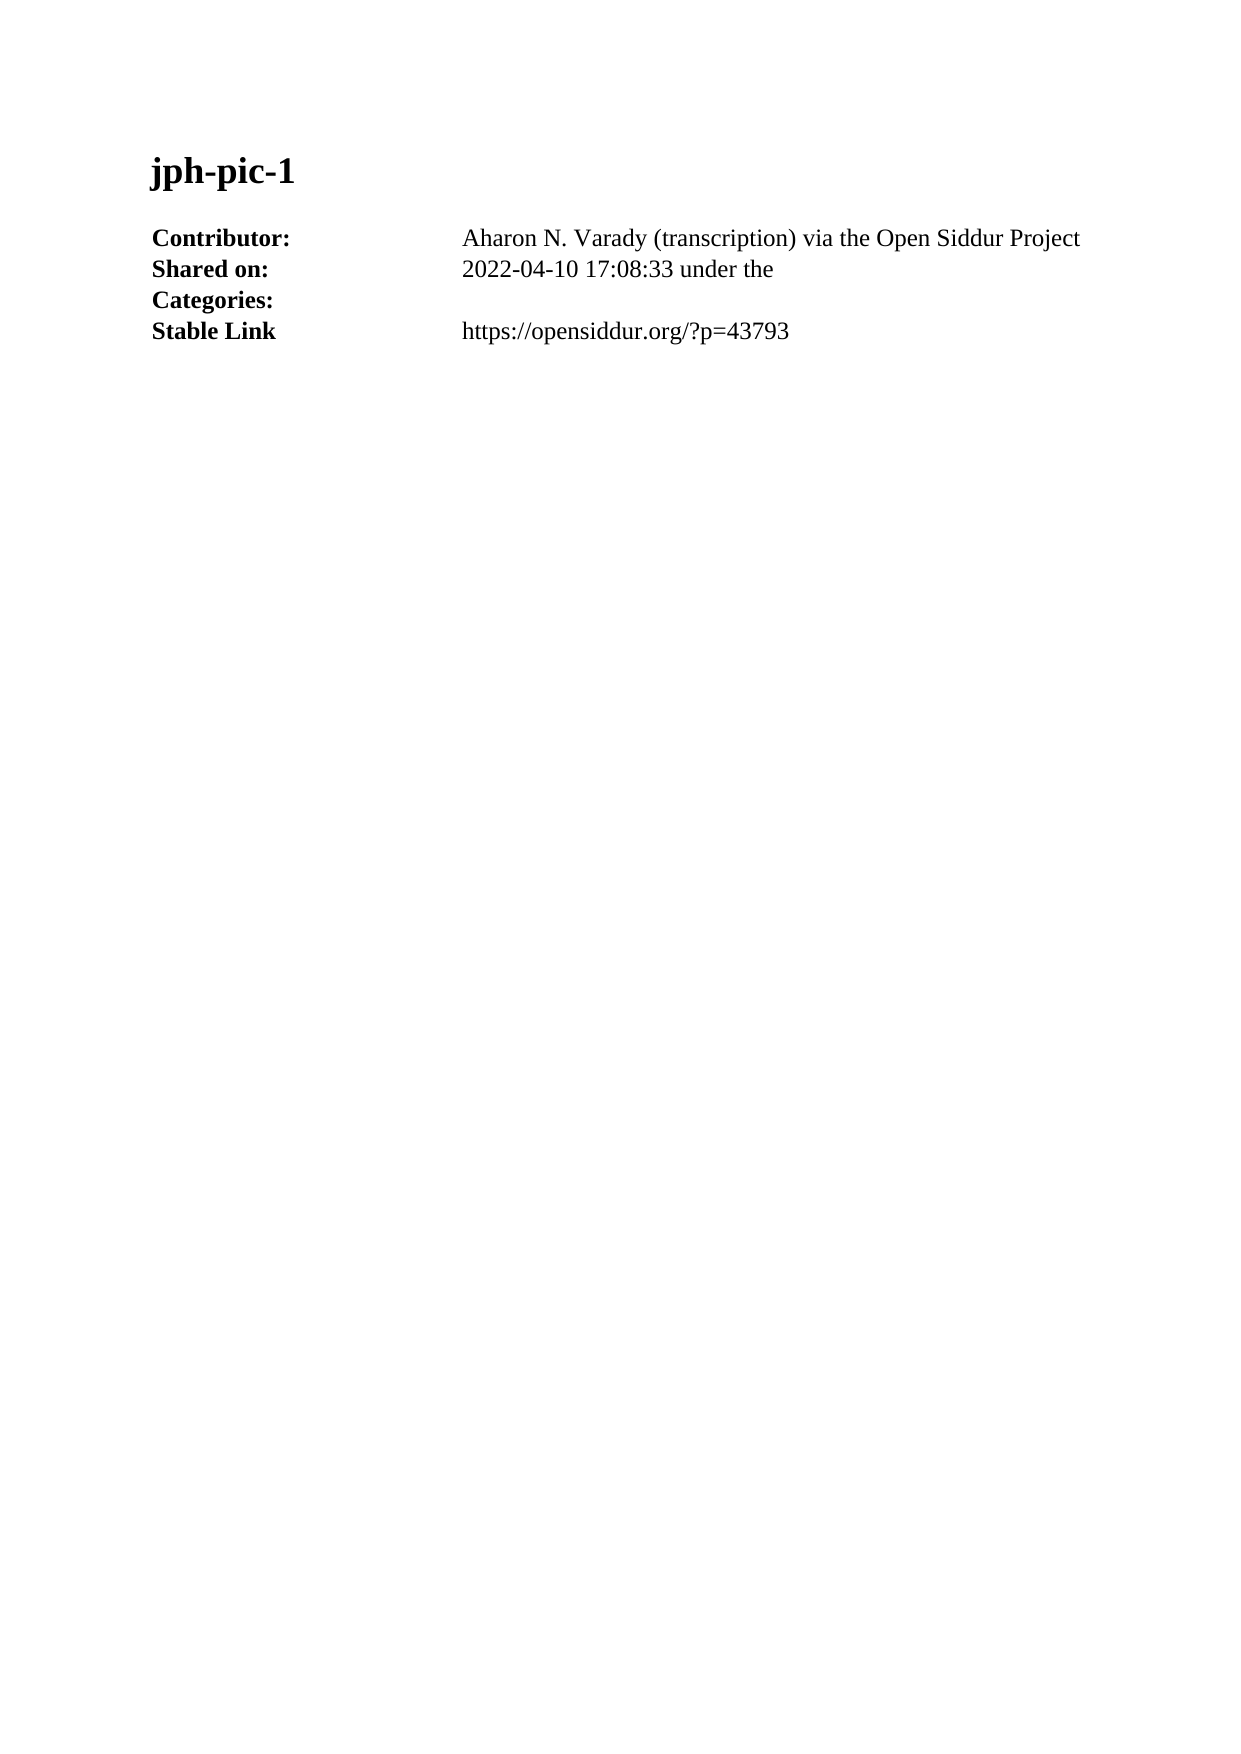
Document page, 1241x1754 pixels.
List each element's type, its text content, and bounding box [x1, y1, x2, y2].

table_cell 2022-04-10 17:08:33 under the [460, 254, 1090, 284]
table_header Contributor: [150, 223, 460, 253]
table_cell https://opensiddur.org/?p=43793 [460, 315, 1090, 346]
table_cell Shared on: [150, 254, 460, 284]
table_header Aharon N. Varady (transcription) via the Open Siddur Project [460, 223, 1090, 253]
table_cell Stable Link [150, 315, 460, 346]
table_cell Categories: [150, 284, 460, 315]
table_cell [460, 284, 1090, 315]
subtitle jph-pic-1 [150, 150, 1090, 192]
